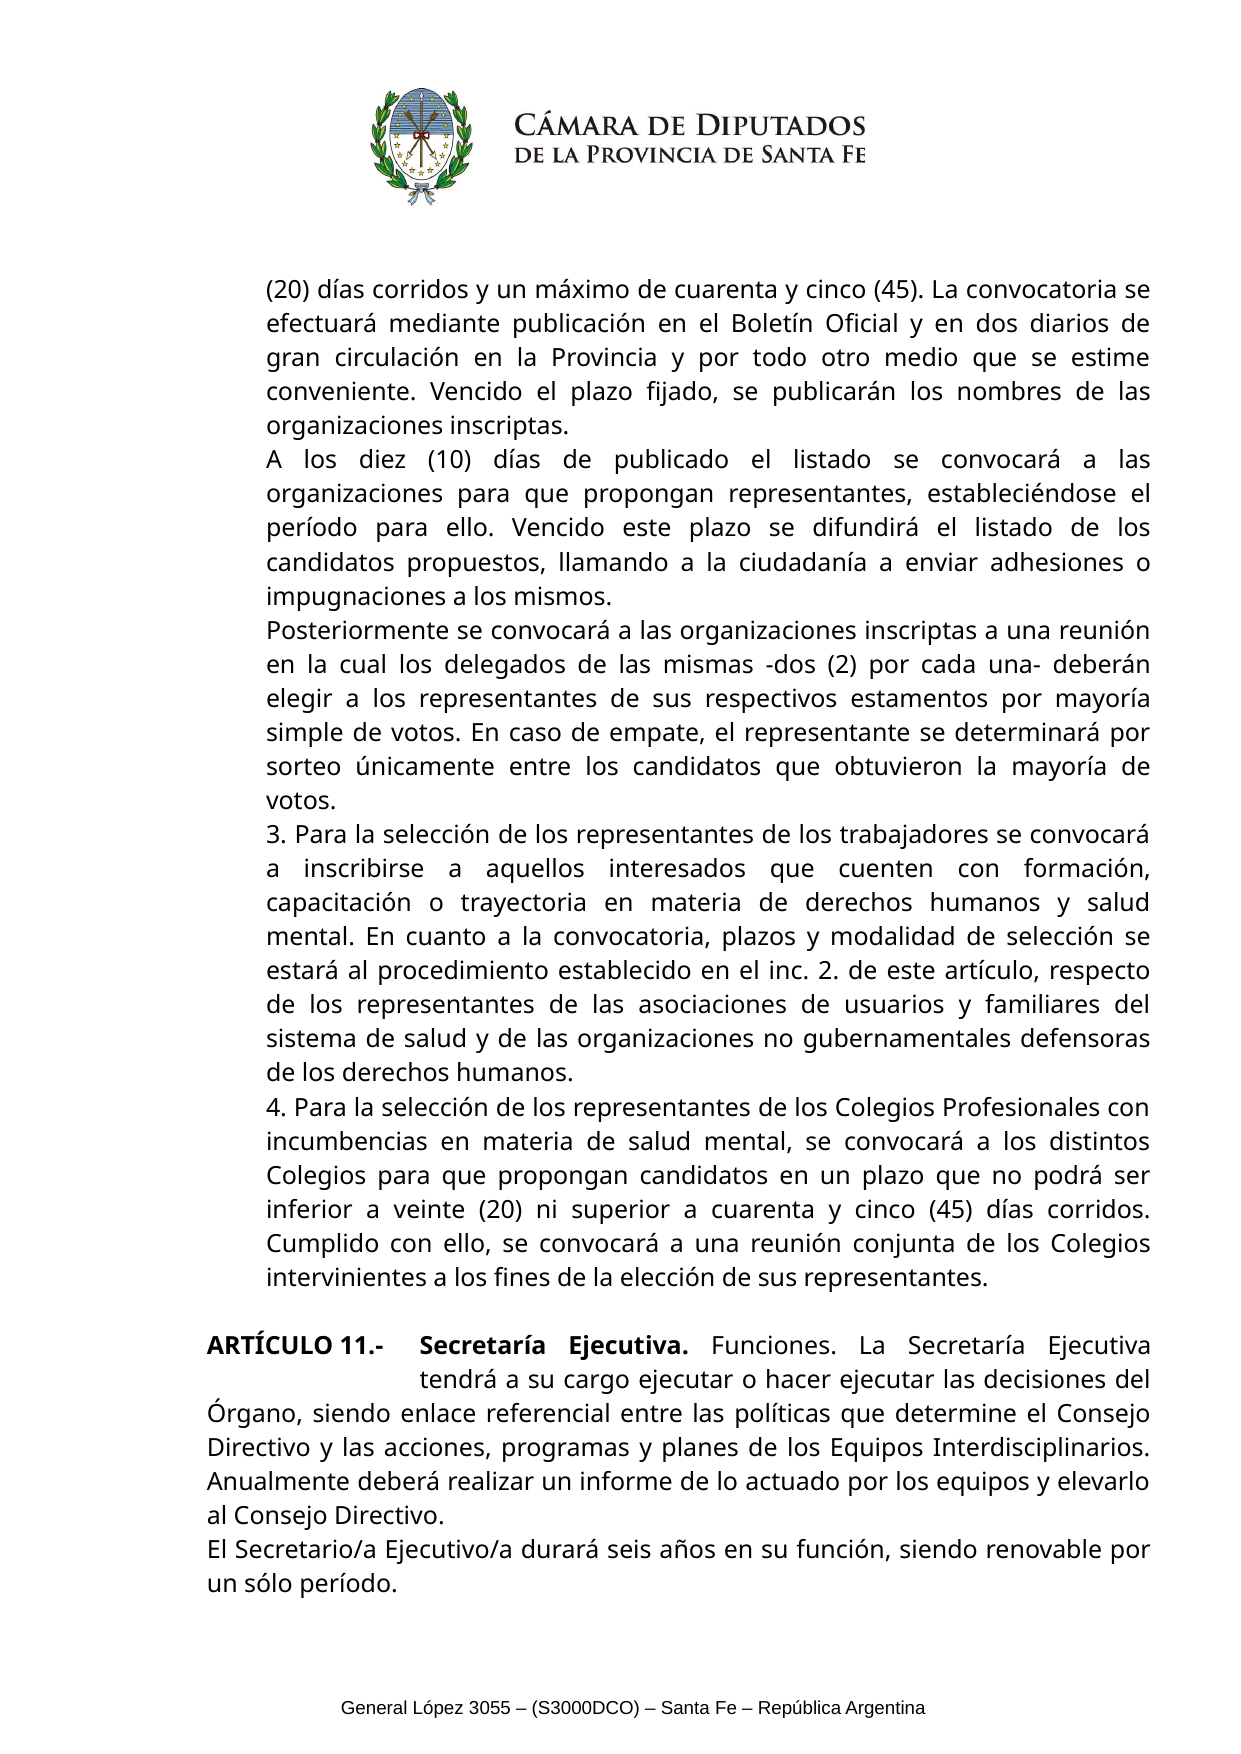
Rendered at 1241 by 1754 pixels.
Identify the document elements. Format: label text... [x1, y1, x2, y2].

text (20) días corridos y un máximo de cuarenta y cinco (45). La convocatoria se efectuará mediante publicación en el Boletín Oficial y en dos diarios de gran circulación en la Provincia y por todo otro medio que se estime conveniente. Vencido el plazo fijado, se publicarán los nombres de las organizaciones inscriptas. [266, 272, 1152, 442]
text A los diez (10) días de publicado el listado se convocará a las organizaciones para que propongan representantes, estableciéndose el período para ello. Vencido este plazo se difundirá el listado de los candidatos propuestos, llamando a la ciudadanía a enviar adhesiones o impugnaciones a los mismos. [266, 442, 1152, 612]
text Posteriormente se convocará a las organizaciones inscriptas a una reunión en la cual los delegados de las mismas -dos (2) por cada una- deberán elegir a los representantes de sus respectivos estamentos por mayoría simple de votos. En caso de empate, el representante se determinará por sorteo únicamente entre los candidatos que obtuvieron la mayoría de votos. [266, 612, 1152, 817]
text 4. Para la selección de los representantes de los Colegios Profesionales con incumbencias en materia de salud mental, se convocará a los distintos Colegios para que propongan candidatos en un plazo que no podrá ser inferior a veinte (20) ni superior a cuarenta y cinco (45) días corridos. Cumplido con ello, se convocará a una reunión conjunta de los Colegios intervinientes a los fines de la elección de sus representantes. [266, 1089, 1152, 1293]
picture [370, 88, 866, 210]
text Secretaría Ejecutiva. Funciones. La Secretaría Ejecutiva tendrá a su cargo ejecutar o hacer ejecutar las decisiones del Órgano, siendo enlace referencial entre las políticas que determine el Consejo Directivo y las acciones, programas y planes de los Equipos Interdisciplinarios. Anualmente deberá realizar un informe de lo actuado por los equipos y elevarlo al Consejo Directivo. [207, 1328, 1152, 1532]
text 3. Para la selección de los representantes de los trabajadores se convocará a inscribirse a aquellos interesados que cuenten con formación, capacitación o trayectoria en materia de derechos humanos y salud mental. En cuanto a la convocatoria, plazos y modalidad de selección se estará al procedimiento establecido en el inc. 2. de este artículo, respecto de los representantes de las asociaciones de usuarios y familiares del sistema de salud y de las organizaciones no gubernamentales defensoras de los derechos humanos. [266, 817, 1152, 1089]
text El Secretario/a Ejecutivo/a durará seis años en su función, siendo renovable por un sólo período. [207, 1532, 1152, 1600]
table_header ARTÍCULO 11.- [207, 1328, 419, 1378]
